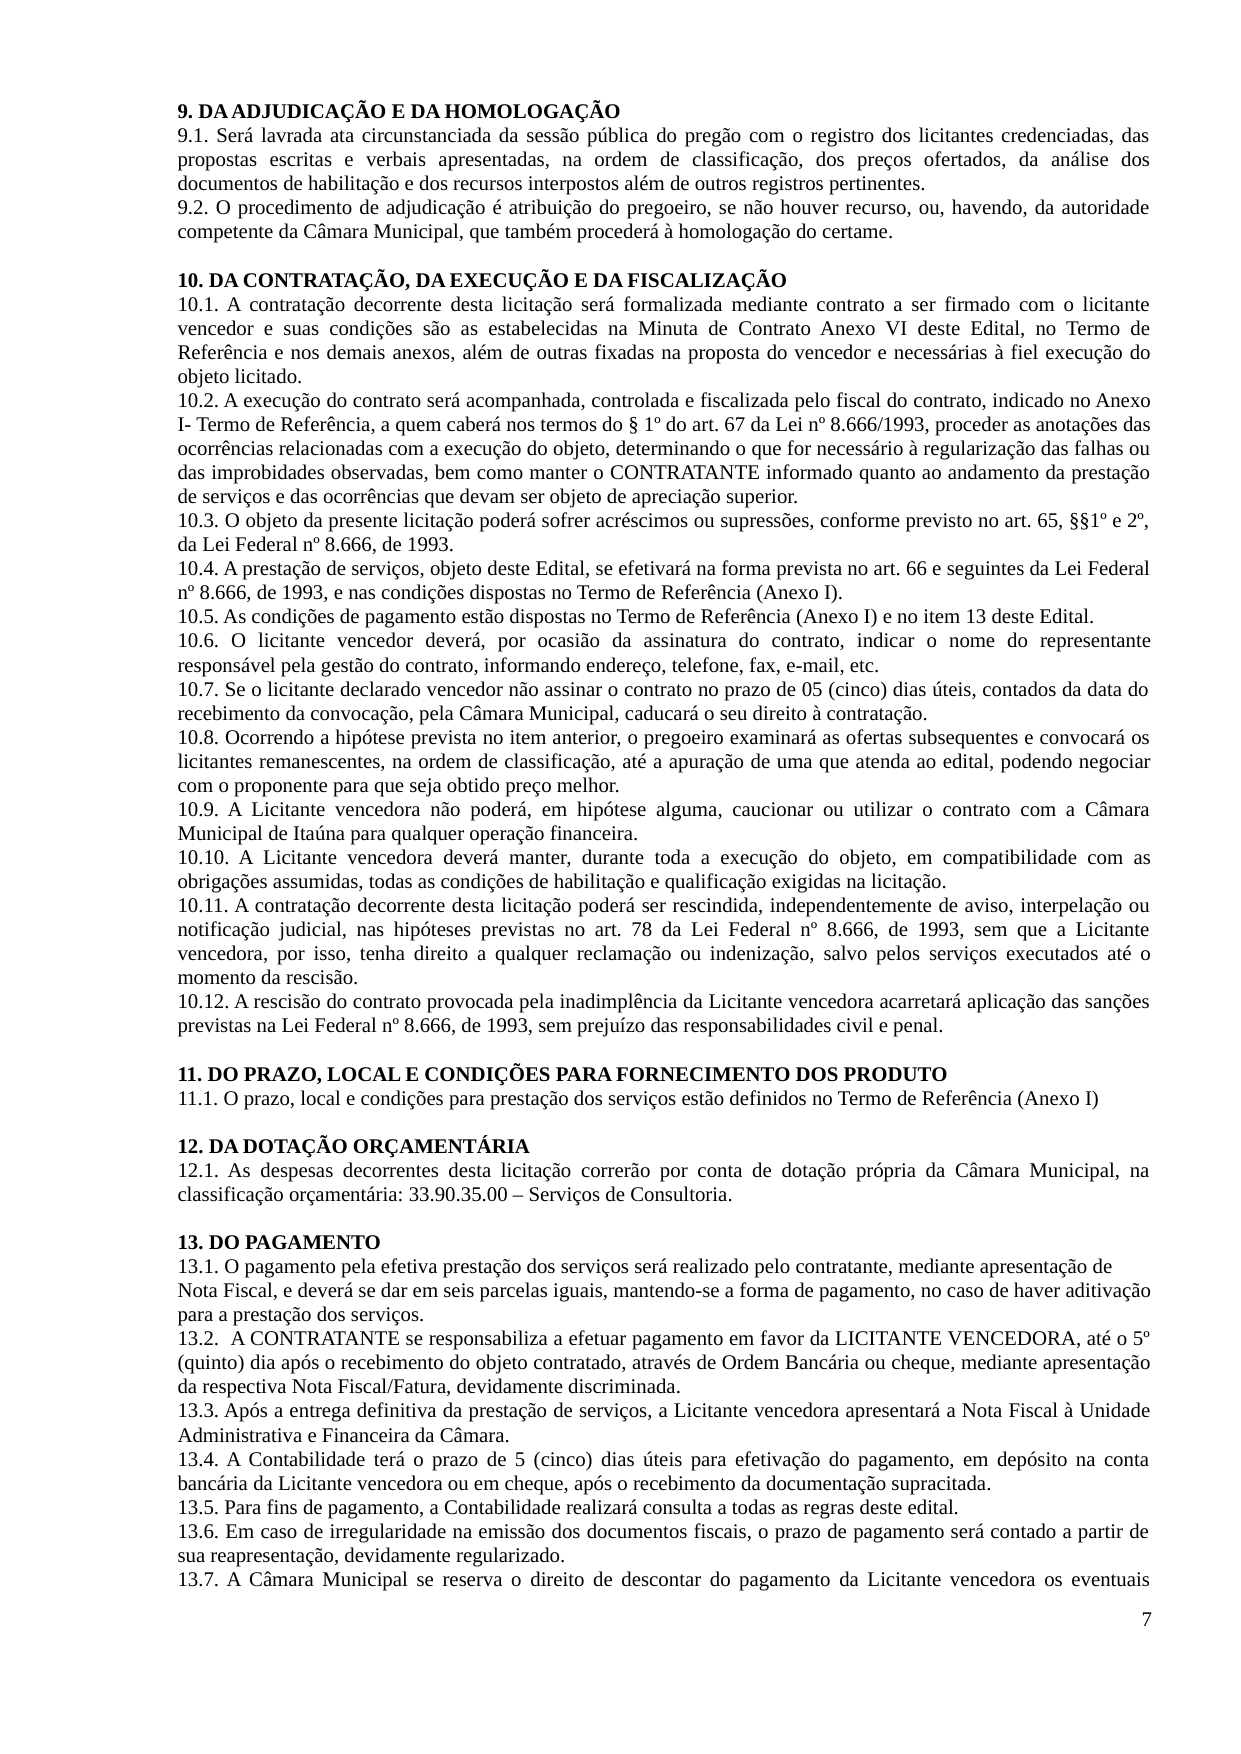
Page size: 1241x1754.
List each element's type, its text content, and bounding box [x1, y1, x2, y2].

text 10.9. A Licitante vencedora não poderá, em hipótese alguma, caucionar ou utilizar o contrato com a Câmara Municipal de Itaúna para qualquer operação financeira. [177, 797, 1152, 845]
text 11. DO PRAZO, LOCAL E CONDIÇÕES PARA FORNECIMENTO DOS PRODUTO [177, 1062, 1152, 1086]
text 10. DA CONTRATAÇÃO, DA EXECUÇÃO E DA FISCALIZAÇÃO [177, 267, 1152, 292]
text 13.5. Para fins de pagamento, a Contabilidade realizará consulta a todas as regras deste edital. [177, 1495, 1152, 1519]
text 12. DA DOTAÇÃO ORÇAMENTÁRIA [177, 1134, 1152, 1158]
text 10.7. Se o licitante declarado vencedor não assinar o contrato no prazo de 05 (cinco) dias úteis, contados da data do recebimento da convocação, pela Câmara Municipal, caducará o seu direito à contratação. [177, 677, 1152, 725]
text 13.1. O pagamento pela efetiva prestação dos serviços será realizado pelo contratante, mediante apresentação de Nota Fiscal, e deverá se dar em seis parcelas iguais, mantendo-se a forma de pagamento, no caso de haver aditivação para a prestação dos serviços. [177, 1254, 1152, 1326]
text 10.6. O licitante vencedor deverá, por ocasião da assinatura do contrato, indicar o nome do representante responsável pela gestão do contrato, informando endereço, telefone, fax, e-mail, etc. [177, 628, 1152, 677]
text 10.10. A Licitante vencedora deverá manter, durante toda a execução do objeto, em compatibilidade com as obrigações assumidas, todas as condições de habilitação e qualificação exigidas na licitação. [177, 845, 1152, 893]
text 10.5. As condições de pagamento estão dispostas no Termo de Referência (Anexo I) e no item 13 deste Edital. [177, 604, 1152, 628]
text 10.8. Ocorrendo a hipótese prevista no item anterior, o pregoeiro examinará as ofertas subsequentes e convocará os licitantes remanescentes, na ordem de classificação, até a apuração de uma que atenda ao edital, podendo negociar com o proponente para que seja obtido preço melhor. [177, 725, 1152, 797]
text 10.11. A contratação decorrente desta licitação poderá ser rescindida, independentemente de aviso, interpelação ou notificação judicial, nas hipóteses previstas no art. 78 da Lei Federal nº 8.666, de 1993, sem que a Licitante vencedora, por isso, tenha direito a qualquer reclamação ou indenização, salvo pelos serviços executados até o momento da rescisão. [177, 893, 1152, 989]
text 9. DA ADJUDICAÇÃO E DA HOMOLOGAÇÃO [177, 99, 1152, 123]
text 10.12. A rescisão do contrato provocada pela inadimplência da Licitante vencedora acarretará aplicação das sanções previstas na Lei Federal nº 8.666, de 1993, sem prejuízo das responsabilidades civil e penal. [177, 989, 1152, 1037]
text 9.2. O procedimento de adjudicação é atribuição do pregoeiro, se não houver recurso, ou, havendo, da autoridade competente da Câmara Municipal, que também procederá à homologação do certame. [177, 195, 1152, 243]
text 13.2. A CONTRATANTE se responsabiliza a efetuar pagamento em favor da LICITANTE VENCEDORA, até o 5º (quinto) dia após o recebimento do objeto contratado, através de Ordem Bancária ou cheque, mediante apresentação da respectiva Nota Fiscal/Fatura, devidamente discriminada. [177, 1326, 1152, 1398]
text 10.1. A contratação decorrente desta licitação será formalizada mediante contrato a ser firmado com o licitante vencedor e suas condições são as estabelecidas na Minuta de Contrato Anexo VI deste Edital, no Termo de Referência e nos demais anexos, além de outras fixadas na proposta do vencedor e necessárias à fiel execução do objeto licitado. [177, 292, 1152, 388]
text 10.2. A execução do contrato será acompanhada, controlada e fiscalizada pelo fiscal do contrato, indicado no Anexo I- Termo de Referência, a quem caberá nos termos do § 1º do art. 67 da Lei nº 8.666/1993, proceder as anotações das ocorrências relacionadas com a execução do objeto, determinando o que for necessário à regularização das falhas ou das improbidades observadas, bem como manter o CONTRATANTE informado quanto ao andamento da prestação de serviços e das ocorrências que devam ser objeto de apreciação superior. [177, 388, 1152, 508]
text 12.1. As despesas decorrentes desta licitação correrão por conta de dotação própria da Câmara Municipal, na classificação orçamentária: 33.90.35.00 – Serviços de Consultoria. [177, 1158, 1152, 1206]
text 10.4. A prestação de serviços, objeto deste Edital, se efetivará na forma prevista no art. 66 e seguintes da Lei Federal nº 8.666, de 1993, e nas condições dispostas no Termo de Referência (Anexo I). [177, 556, 1152, 604]
text 13.6. Em caso de irregularidade na emissão dos documentos fiscais, o prazo de pagamento será contado a partir de sua reapresentação, devidamente regularizado. [177, 1519, 1152, 1567]
text 13.3. Após a entrega definitiva da prestação de serviços, a Licitante vencedora apresentará a Nota Fiscal à Unidade Administrativa e Financeira da Câmara. [177, 1398, 1152, 1447]
text 11.1. O prazo, local e condições para prestação dos serviços estão definidos no Termo de Referência (Anexo I) [177, 1086, 1152, 1110]
text 13.7. A Câmara Municipal se reserva o direito de descontar do pagamento da Licitante vencedora os eventuais [177, 1567, 1152, 1591]
text 13.4. A Contabilidade terá o prazo de 5 (cinco) dias úteis para efetivação do pagamento, em depósito na conta bancária da Licitante vencedora ou em cheque, após o recebimento da documentação supracitada. [177, 1447, 1152, 1495]
text 10.3. O objeto da presente licitação poderá sofrer acréscimos ou supressões, conforme previsto no art. 65, §§1º e 2º, da Lei Federal nº 8.666, de 1993. [177, 508, 1152, 556]
text 13. DO PAGAMENTO [177, 1230, 1152, 1254]
text 9.1. Será lavrada ata circunstanciada da sessão pública do pregão com o registro dos licitantes credenciadas, das propostas escritas e verbais apresentadas, na ordem de classificação, dos preços ofertados, da análise dos documentos de habilitação e dos recursos interpostos além de outros registros pertinentes. [177, 123, 1152, 195]
